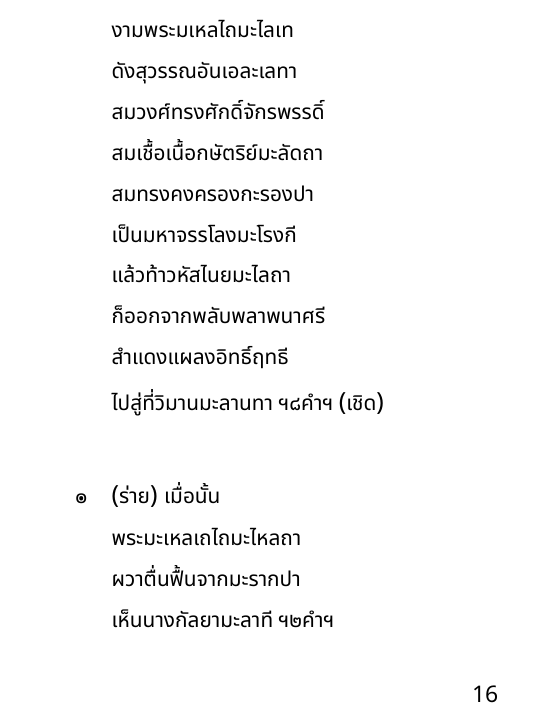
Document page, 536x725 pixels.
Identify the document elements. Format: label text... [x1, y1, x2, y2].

text สมวงศ์ทรงศักดิ์จักรพรรดิ์ [37, 97, 498, 125]
text ผวาตื่นฟื้นจากมะรากปา [37, 564, 498, 592]
text ก็ออกจากพลับพลาพนาศรี [37, 302, 498, 330]
text สมเชื้อเนื้อกษัตริย์มะลัดถา [37, 138, 498, 166]
text พระมะเหลเถไถมะไหลถา [37, 523, 498, 552]
text สมทรงคงครองกะรองปา [37, 179, 498, 207]
text เห็นนางกัลยามะลาที ฯ๒คำฯ [37, 605, 498, 633]
text เป็นมหาจรรโลงมะโรงกี [37, 220, 498, 248]
text ดังสุวรรณอันเอละเลทา [37, 56, 498, 84]
text ไปสู่ที่วิมานมะลานทา ฯ๘คำฯ (เชิด) [37, 383, 498, 417]
text สำแดงแผลงอิทธิ์ฤทธี [37, 342, 498, 371]
text งามพระมเหลไถมะไลเท [37, 15, 498, 43]
text ๏ (ร่าย) เมื่อนั้น [37, 477, 498, 511]
text แล้วท้าวหัสไนยมะไลถา [37, 261, 498, 289]
